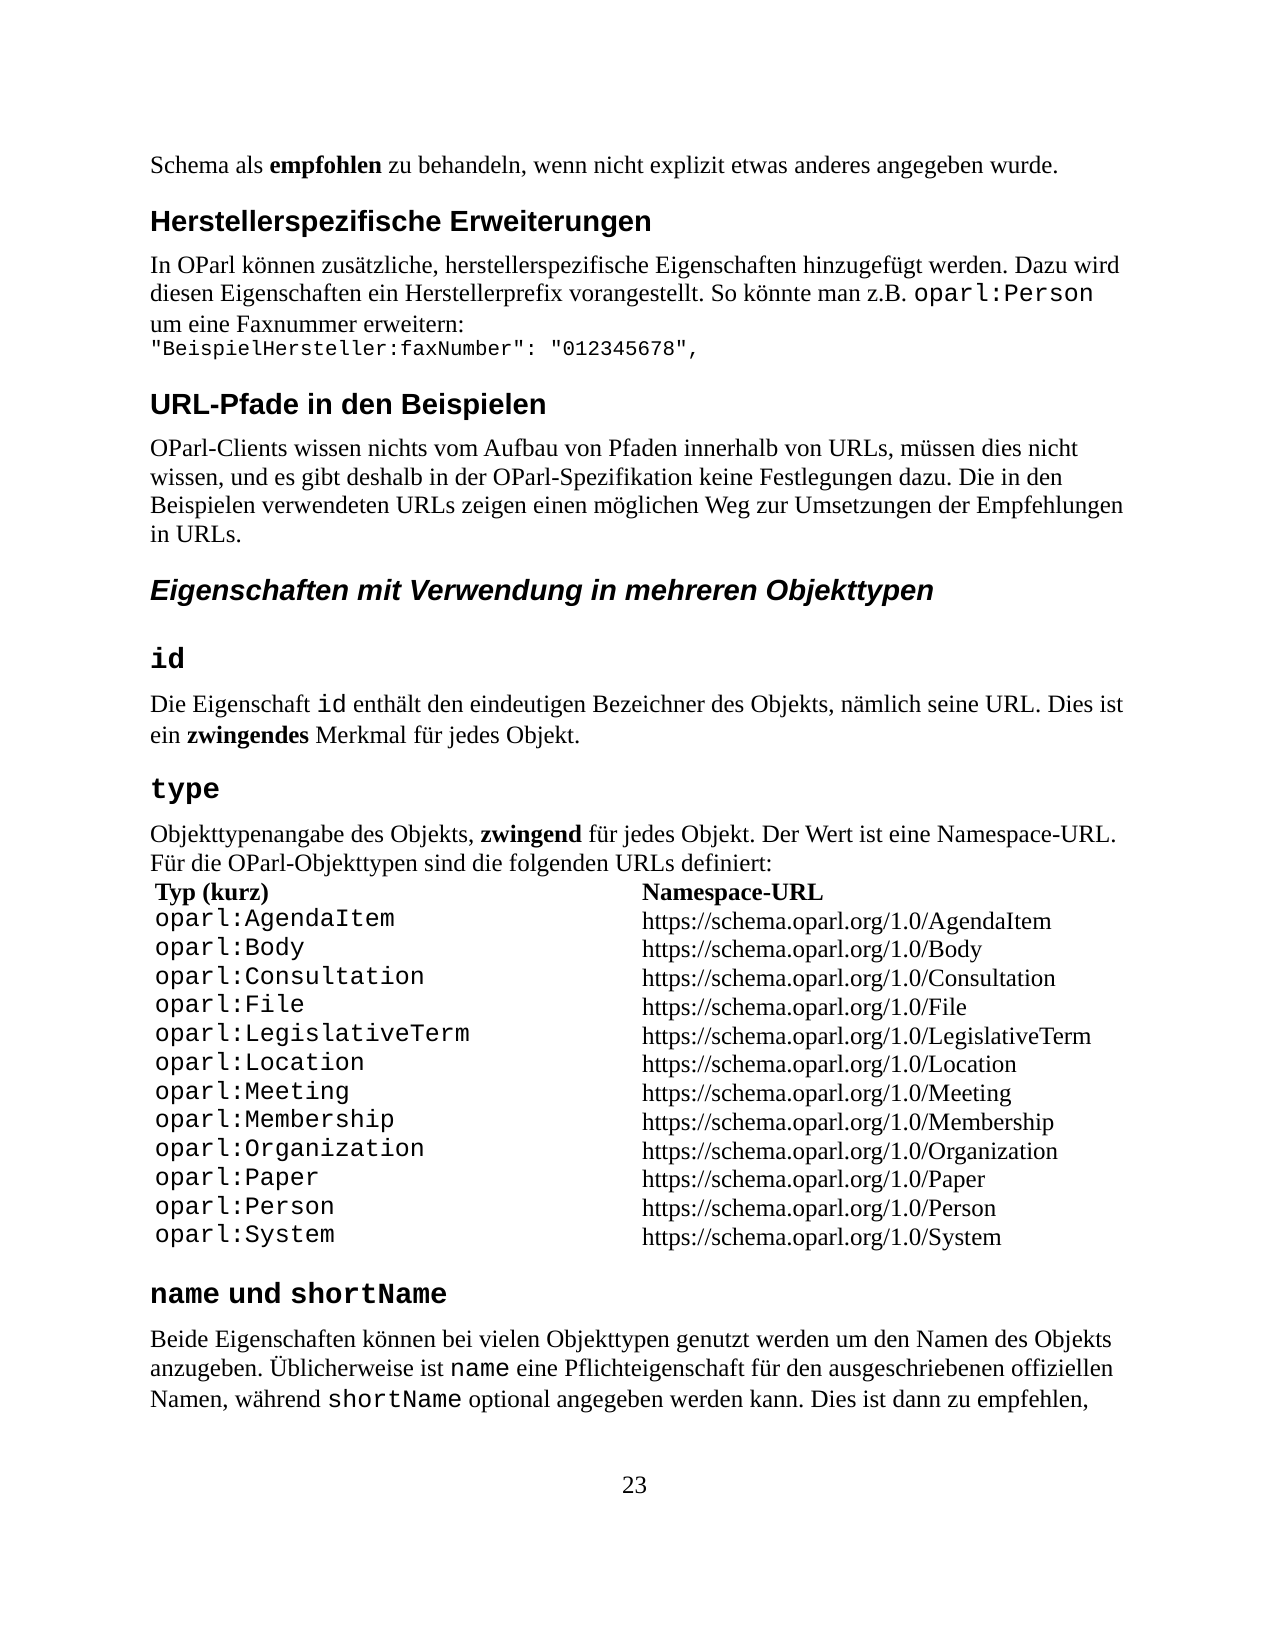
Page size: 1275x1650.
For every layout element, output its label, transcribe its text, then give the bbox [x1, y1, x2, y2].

subtitle type [150, 774, 1125, 807]
subtitle URL-Pfade in den Beispielen [150, 387, 1125, 420]
table_cell oparl:LegislativeTerm [150, 1021, 637, 1049]
table_cell oparl:Paper [150, 1165, 637, 1193]
table_cell https://schema.oparl.org/1.0/System [638, 1222, 1125, 1251]
table_cell https://schema.oparl.org/1.0/LegislativeTerm [638, 1021, 1125, 1049]
table_cell https://schema.oparl.org/1.0/Paper [638, 1165, 1125, 1193]
table_cell https://schema.oparl.org/1.0/Person [638, 1193, 1125, 1222]
table_cell https://schema.oparl.org/1.0/Consultation [638, 963, 1125, 992]
table_cell oparl:Organization [150, 1136, 637, 1164]
table_cell oparl:System [150, 1222, 637, 1251]
table_cell oparl:Meeting [150, 1078, 637, 1107]
subtitle Eigenschaften mit Verwendung in mehreren Objekttypen [150, 573, 1125, 606]
table_cell oparl:Consultation [150, 963, 637, 992]
text Die Eigenschaft id enthält den eindeutigen Bezeichner des Objekts, nämlich seine URL. Dies ist ein zwingendes Merkmal für jedes Objekt. [150, 689, 1125, 749]
text Objekttypenangabe des Objekts, zwingend für jedes Objekt. Der Wert ist eine Namespace-URL. Für die OParl-Objekttypen sind die folgenden URLs definiert: [150, 819, 1125, 877]
subtitle Herstellerspezifische Erweiterungen [150, 204, 1125, 237]
table_cell https://schema.oparl.org/1.0/Location [638, 1050, 1125, 1078]
table_cell oparl:Location [150, 1050, 637, 1078]
table_cell https://schema.oparl.org/1.0/Organization [638, 1136, 1125, 1164]
table_cell https://schema.oparl.org/1.0/AgendaItem [638, 906, 1125, 934]
table_cell https://schema.oparl.org/1.0/Meeting [638, 1078, 1125, 1107]
table_cell oparl:AgendaItem [150, 906, 637, 934]
text In OParl können zusätzliche, herstellerspezifische Eigenschaften hinzugefügt werden. Dazu wird diesen Eigenschaften ein Herstellerprefix vorangestellt. So könnte man z.B. oparl:Person um eine Faxnummer erweitern: [150, 250, 1125, 338]
table_cell oparl:Person [150, 1193, 637, 1222]
table_cell oparl:Membership [150, 1107, 637, 1136]
table_cell oparl:Body [150, 935, 637, 963]
subtitle id [150, 644, 1125, 677]
table_cell https://schema.oparl.org/1.0/Body [638, 935, 1125, 963]
text Schema als empfohlen zu behandeln, wenn nicht explizit etwas anderes angegeben wurde. [150, 150, 1125, 179]
table_header Namespace-URL [638, 877, 1125, 906]
table_cell https://schema.oparl.org/1.0/Membership [638, 1107, 1125, 1136]
text OParl-Clients wissen nichts vom Aufbau von Pfaden innerhalb von URLs, müssen dies nicht wissen, und es gibt deshalb in der OParl-Spezifikation keine Festlegungen dazu. Die in den Beispielen verwendeten URLs zeigen einen möglichen Weg zur Umsetzungen der Empfehlungen in URLs. [150, 433, 1125, 548]
subtitle name und shortName [150, 1276, 1125, 1312]
table_header Typ (kurz) [150, 877, 637, 906]
table_cell https://schema.oparl.org/1.0/File [638, 992, 1125, 1021]
text Beide Eigenschaften können bei vielen Objekttypen genutzt werden um den Namen des Objekts anzugeben. Üblicherweise ist name eine Pflichteigenschaft für den ausgeschriebenen offiziellen Namen, während shortName optional angegeben werden kann. Dies ist dann zu empfehlen, [150, 1324, 1125, 1415]
text "BeispielHersteller:faxNumber": "012345678", [150, 338, 1125, 362]
table_cell oparl:File [150, 992, 637, 1021]
